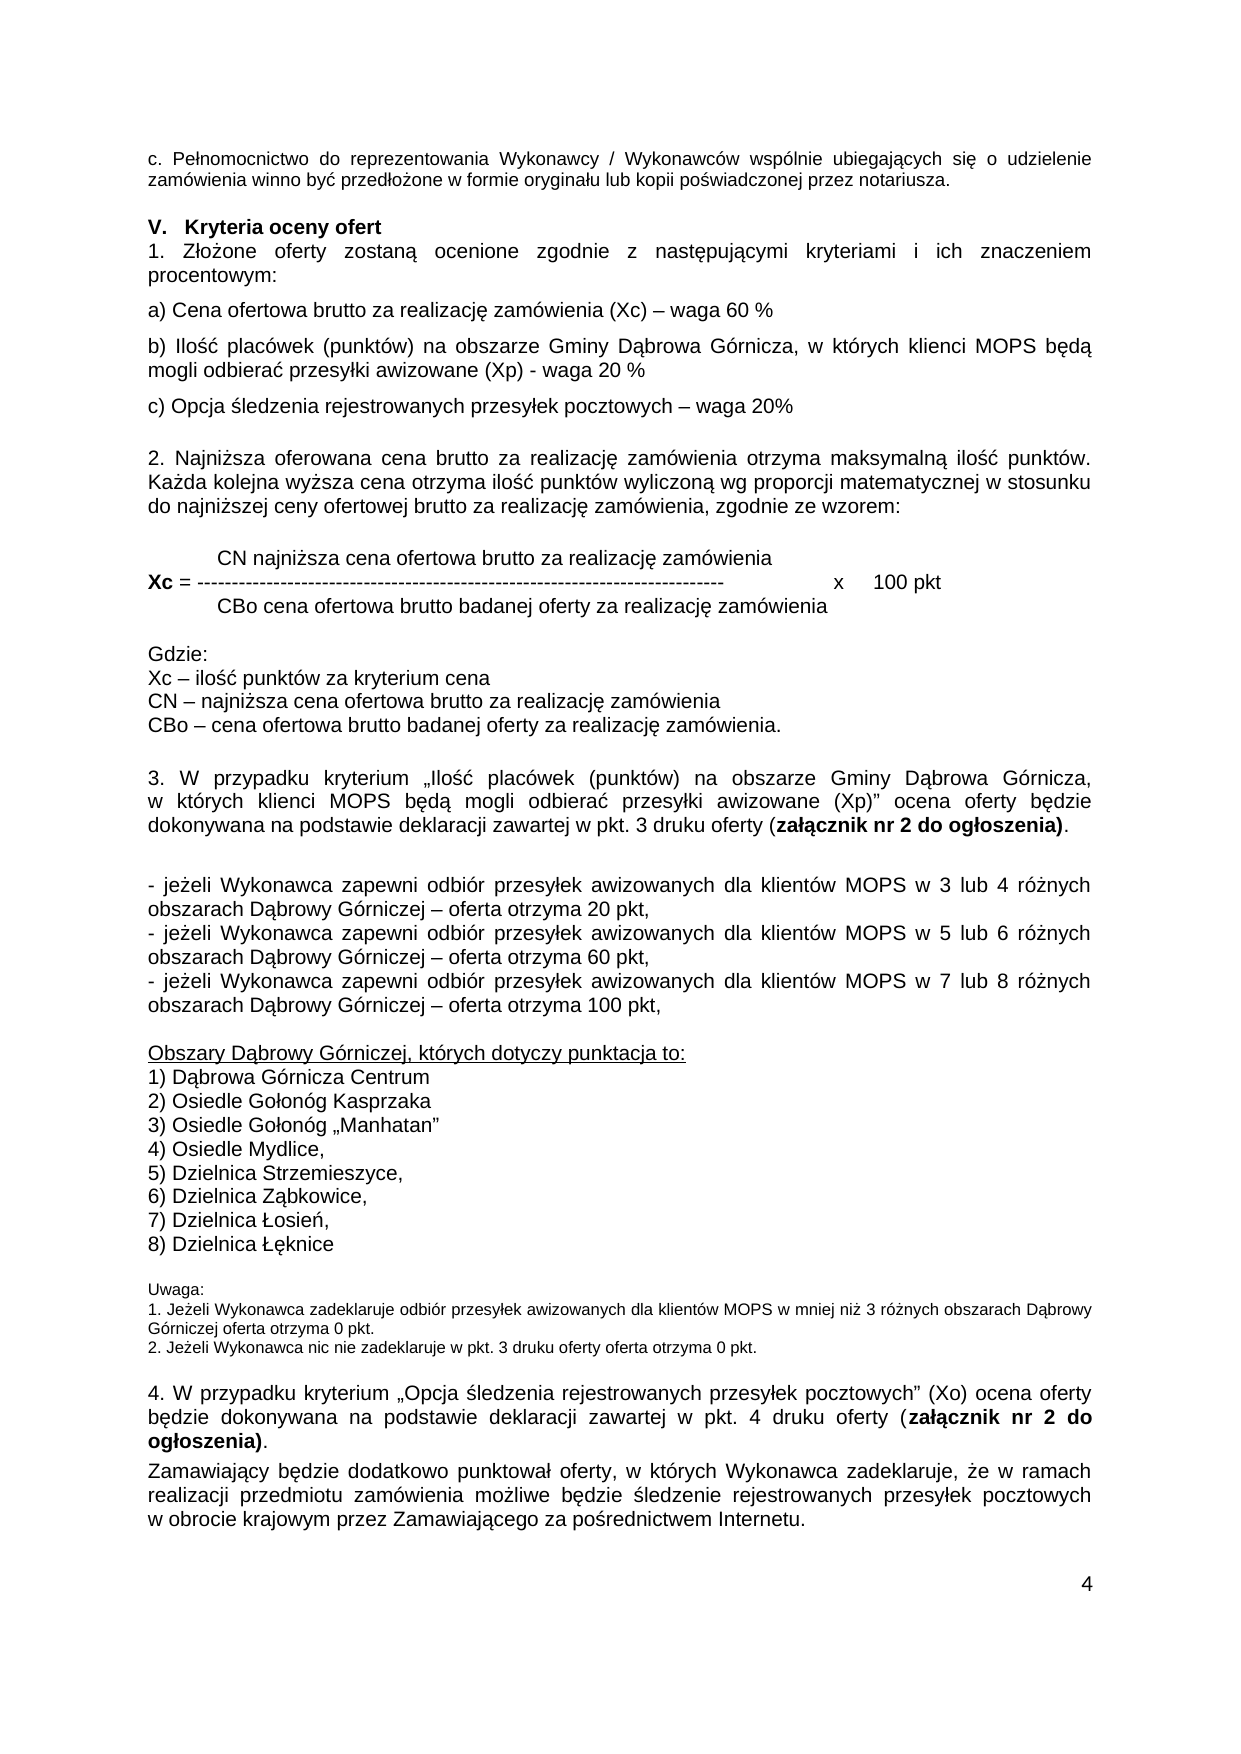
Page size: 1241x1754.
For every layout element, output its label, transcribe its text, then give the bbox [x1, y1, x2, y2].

text c) Opcja śledzenia rejestrowanych przesyłek pocztowych – waga 20% [148, 394, 1093, 418]
text 4) Osiedle Mydlice, [148, 1136, 1093, 1160]
text Obszary Dąbrowy Górniczej, których dotyczy punktacja to: [148, 1041, 1093, 1064]
text CBo – cena ofertowa brutto badanej oferty za realizację zamówienia. [148, 713, 1093, 737]
text 5) Dzielnica Strzemieszyce, [148, 1160, 1093, 1184]
text 1. Złożone oferty zostaną ocenione zgodnie z następującymi kryteriami i ich znaczeniem procentowym: [148, 239, 1093, 287]
text - jeżeli Wykonawca zapewni odbiór przesyłek awizowanych dla klientów MOPS w 5 lub 6 różnych obszarach Dąbrowy Górniczej – oferta otrzyma 60 pkt, [148, 921, 1093, 969]
text 2. Jeżeli Wykonawca nic nie zadeklaruje w pkt. 3 druku oferty oferta otrzyma 0 pkt. [148, 1338, 1093, 1357]
text Gdzie: [148, 641, 1093, 665]
text Zamawiający będzie dodatkowo punktował oferty, w których Wykonawca zadeklaruje, że w ramach realizacji przedmiotu zamówienia możliwe będzie śledzenie rejestrowanych przesyłek pocztowych w obrocie krajowym przez Zamawiającego za pośrednictwem Internetu. [148, 1459, 1093, 1531]
text Uwaga: [148, 1280, 1093, 1299]
text Xc = ---------------------------------------------------------------------------- x 100 pkt [148, 569, 1093, 593]
text V. Kryteria oceny ofert [148, 215, 1093, 239]
text 3) Osiedle Gołonóg „Manhatan” [148, 1112, 1093, 1136]
text c. Pełnomocnictwo do reprezentowania Wykonawcy / Wykonawców wspólnie ubiegających się o udzielenie zamówienia winno być przedłożone w formie oryginału lub kopii poświadczonej przez notariusza. [148, 148, 1093, 191]
text - jeżeli Wykonawca zapewni odbiór przesyłek awizowanych dla klientów MOPS w 3 lub 4 różnych obszarach Dąbrowy Górniczej – oferta otrzyma 20 pkt, [148, 873, 1093, 921]
text 7) Dzielnica Łosień, [148, 1208, 1093, 1232]
text 8) Dzielnica Łęknice [148, 1232, 1093, 1256]
text 3. W przypadku kryterium „Ilość placówek (punktów) na obszarze Gminy Dąbrowa Górnicza, w których klienci MOPS będą mogli odbierać przesyłki awizowane (Xp)” ocena oferty będzie dokonywana na podstawie deklaracji zawartej w pkt. 3 druku oferty (załącznik nr 2 do ogłoszenia). [148, 765, 1093, 837]
text b) Ilość placówek (punktów) na obszarze Gminy Dąbrowa Górnicza, w których klienci MOPS będą mogli odbierać przesyłki awizowane (Xp) - waga 20 % [148, 334, 1093, 382]
text 2) Osiedle Gołonóg Kasprzaka [148, 1088, 1093, 1112]
text - jeżeli Wykonawca zapewni odbiór przesyłek awizowanych dla klientów MOPS w 7 lub 8 różnych obszarach Dąbrowy Górniczej – oferta otrzyma 100 pkt, [148, 969, 1093, 1017]
text 1) Dąbrowa Górnicza Centrum [148, 1064, 1093, 1088]
text CN – najniższa cena ofertowa brutto za realizację zamówienia [148, 689, 1093, 713]
text 6) Dzielnica Ząbkowice, [148, 1184, 1093, 1208]
text CBo cena ofertowa brutto badanej oferty za realizację zamówienia [148, 593, 1093, 617]
text a) Cena ofertowa brutto za realizację zamówienia (Xc) – waga 60 % [148, 298, 1093, 322]
text CN najniższa cena ofertowa brutto za realizację zamówienia [148, 546, 1093, 569]
text 4. W przypadku kryterium „Opcja śledzenia rejestrowanych przesyłek pocztowych” (Xo) ocena oferty będzie dokonywana na podstawie deklaracji zawartej w pkt. 4 druku oferty (załącznik nr 2 do ogłoszenia). [148, 1381, 1093, 1453]
text 1. Jeżeli Wykonawca zadeklaruje odbiór przesyłek awizowanych dla klientów MOPS w mniej niż 3 różnych obszarach Dąbrowy Górniczej oferta otrzyma 0 pkt. [148, 1299, 1093, 1338]
text Xc – ilość punktów za kryterium cena [148, 665, 1093, 689]
text 2. Najniższa oferowana cena brutto za realizację zamówienia otrzyma maksymalną ilość punktów. Każda kolejna wyższa cena otrzyma ilość punktów wyliczoną wg proporcji matematycznej w stosunku do najniższej ceny ofertowej brutto za realizację zamówienia, zgodnie ze wzorem: [148, 446, 1093, 518]
